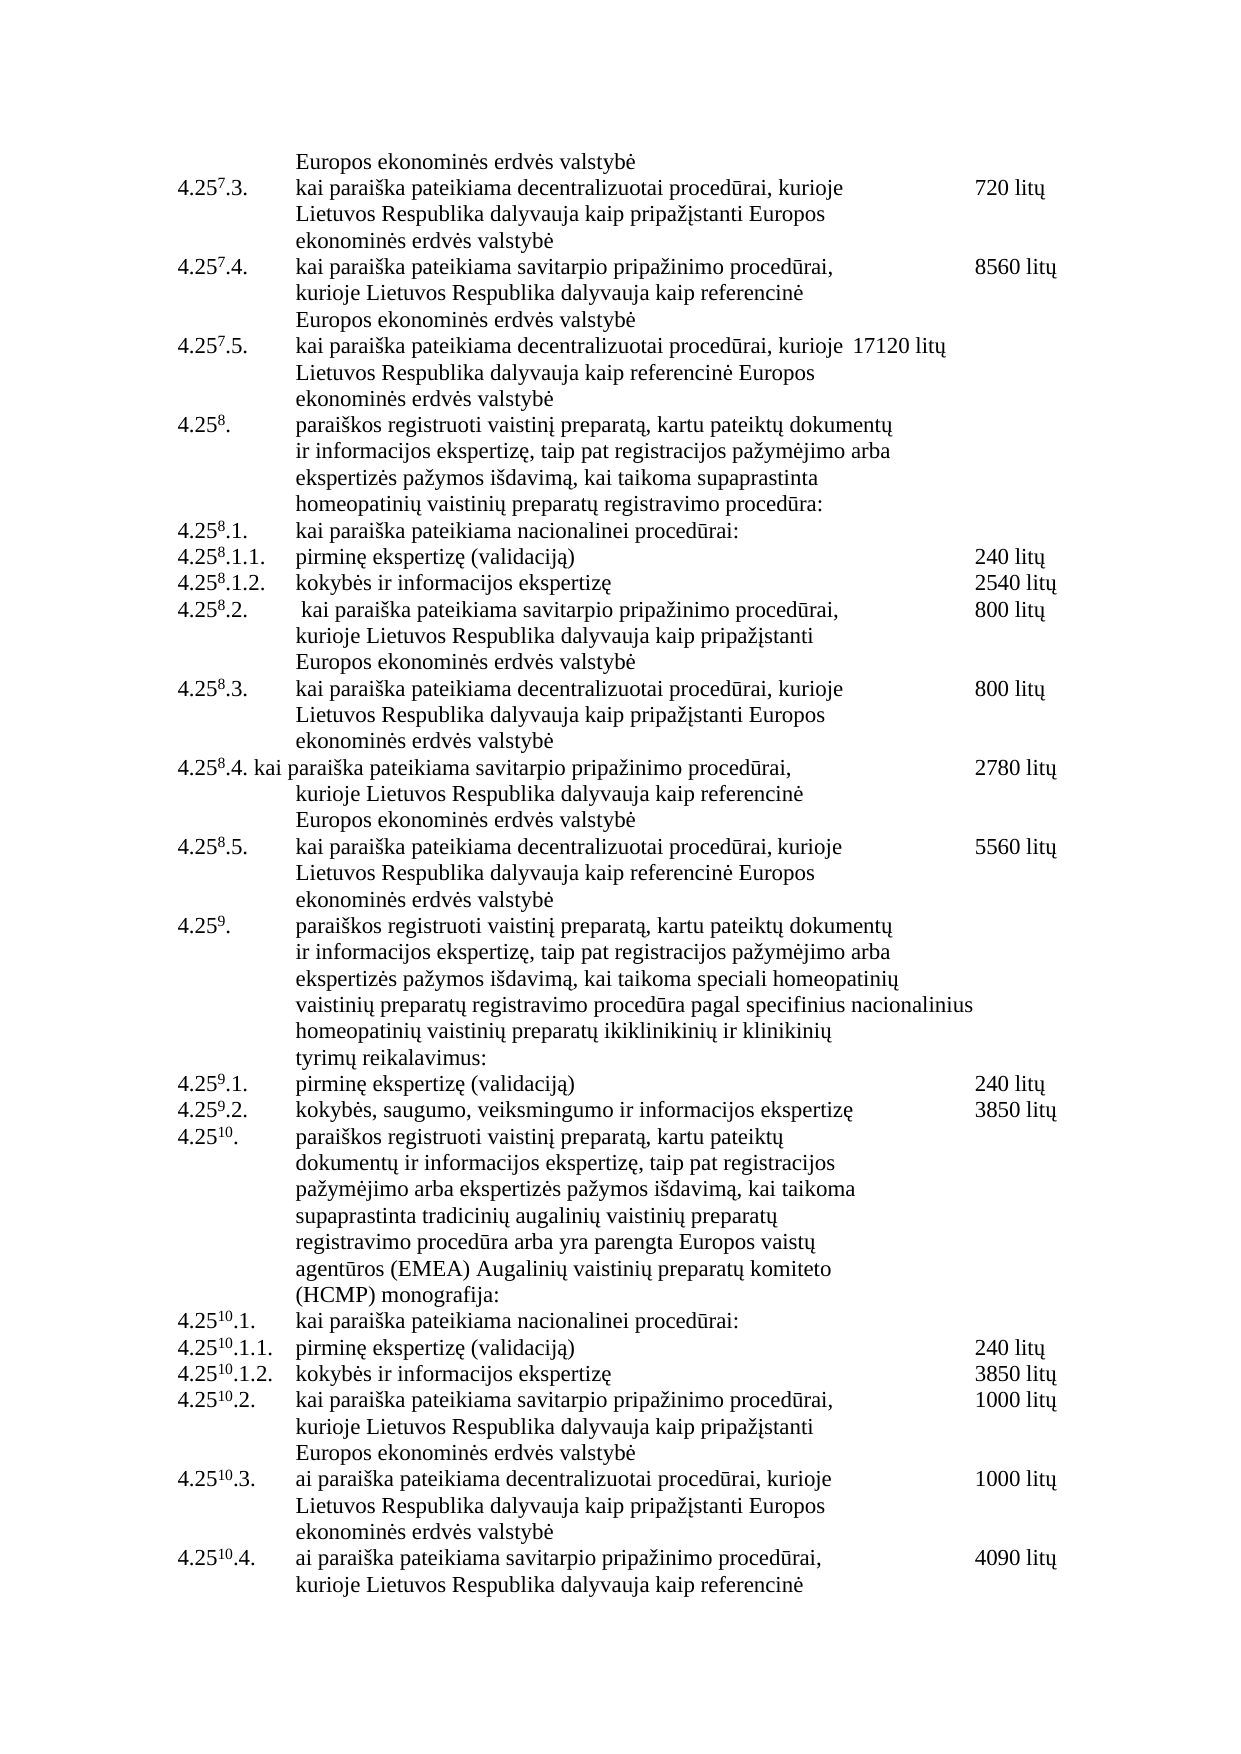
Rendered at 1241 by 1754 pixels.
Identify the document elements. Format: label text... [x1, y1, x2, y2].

text ekonominės erdvės valstybė [177, 727, 1122, 754]
text Lietuvos Respublika dalyvauja kaip pripažįstanti Europos [177, 701, 1122, 727]
text 4.258.5. kai paraiška pateikiama decentralizuotai procedūrai, kurioje 5560 litų [177, 833, 1122, 859]
text 4.258.1. kai paraiška pateikiama nacionalinei procedūrai: [177, 517, 1122, 543]
text 4.259. paraiškos registruoti vaistinį preparatą, kartu pateiktų dokumentų ir informacijos ekspertizę, taip pat registracijos pažymėjimo arba ekspertizės pažymos išdavimą, kai taikoma speciali homeopatinių vaistinių preparatų registravimo procedūra pagal specifinius nacionalinius homeopatinių vaistinių preparatų ikiklinikinių ir klinikinių tyrimų reikalavimus: [177, 912, 1122, 1070]
text ekspertizės pažymos išdavimą, kai taikoma supaprastinta [177, 464, 1122, 490]
text ekonominės erdvės valstybė [177, 886, 1122, 912]
text 4.257.4. kai paraiška pateikiama savitarpio pripažinimo procedūrai, 8560 litų [177, 253, 1122, 279]
text Lietuvos Respublika dalyvauja kaip pripažįstanti Europos [177, 1492, 1122, 1518]
text Europos ekonominės erdvės valstybė [177, 306, 1122, 332]
text 4.257.3. kai paraiška pateikiama decentralizuotai procedūrai, kurioje 720 litų [177, 174, 1122, 200]
text 4.2510.1.2. kokybės ir informacijos ekspertizę 3850 litų [177, 1360, 1122, 1386]
text 4.258.1.1. pirminę ekspertizę (validaciją) 240 litų [177, 543, 1122, 569]
text 4.258. paraiškos registruoti vaistinį preparatą, kartu pateiktų dokumentų [177, 411, 1122, 438]
text 4.259.1. pirminę ekspertizę (validaciją) 240 litų [177, 1070, 1122, 1096]
text Europos ekonominės erdvės valstybė [177, 648, 1122, 675]
text ekonominės erdvės valstybė [177, 227, 1122, 253]
text 4.2510.4. ai paraiška pateikiama savitarpio pripažinimo procedūrai, 4090 litų [177, 1544, 1122, 1571]
text 4.258.1.2. kokybės ir informacijos ekspertizę 2540 litų [177, 569, 1122, 596]
text kurioje Lietuvos Respublika dalyvauja kaip referencinė [177, 780, 1122, 807]
text 4.2510.2. kai paraiška pateikiama savitarpio pripažinimo procedūrai, 1000 litų [177, 1386, 1122, 1413]
text kurioje Lietuvos Respublika dalyvauja kaip referencinė [177, 1571, 1122, 1597]
text kurioje Lietuvos Respublika dalyvauja kaip pripažįstanti [177, 1413, 1122, 1439]
text kurioje Lietuvos Respublika dalyvauja kaip pripažįstanti [177, 622, 1122, 648]
text Europos ekonominės erdvės valstybė [177, 148, 1122, 174]
text homeopatinių vaistinių preparatų registravimo procedūra: [177, 490, 1122, 517]
text agentūros (EMEA) Augalinių vaistinių preparatų komiteto [177, 1254, 1122, 1281]
text 4.2510. paraiškos registruoti vaistinį preparatą, kartu pateiktų [177, 1123, 1122, 1149]
text (HCMP) monografija: [177, 1281, 1122, 1307]
text 4.258.3. kai paraiška pateikiama decentralizuotai procedūrai, kurioje 800 litų [177, 675, 1122, 701]
text 4.2510.1.1. pirminę ekspertizę (validaciją) 240 litų [177, 1334, 1122, 1360]
text 4.258.2. kai paraiška pateikiama savitarpio pripažinimo procedūrai, 800 litų [177, 596, 1122, 622]
text 4.259.2. kokybės, saugumo, veiksmingumo ir informacijos ekspertizę 3850 litų [177, 1096, 1122, 1123]
text kurioje Lietuvos Respublika dalyvauja kaip referencinė [177, 279, 1122, 306]
text ir informacijos ekspertizę, taip pat registracijos pažymėjimo arba [177, 438, 1122, 464]
text 4.258.4. kai paraiška pateikiama savitarpio pripažinimo procedūrai, 2780 litų [177, 754, 1122, 780]
text Europos ekonominės erdvės valstybė [177, 1439, 1122, 1465]
text ekonominės erdvės valstybė [177, 1518, 1122, 1544]
text registravimo procedūra arba yra parengta Europos vaistų [177, 1228, 1122, 1254]
text 4.2510.3. ai paraiška pateikiama decentralizuotai procedūrai, kurioje 1000 litų [177, 1465, 1122, 1492]
text Europos ekonominės erdvės valstybė [177, 807, 1122, 833]
text dokumentų ir informacijos ekspertizę, taip pat registracijos [177, 1149, 1122, 1176]
text Lietuvos Respublika dalyvauja kaip referencinė Europos [177, 859, 1122, 886]
text 4.2510.1. kai paraiška pateikiama nacionalinei procedūrai: [177, 1307, 1122, 1334]
text supaprastinta tradicinių augalinių vaistinių preparatų [177, 1202, 1122, 1228]
text ekonominės erdvės valstybė [177, 385, 1122, 411]
text Lietuvos Respublika dalyvauja kaip pripažįstanti Europos [177, 200, 1122, 227]
text pažymėjimo arba ekspertizės pažymos išdavimą, kai taikoma [177, 1176, 1122, 1202]
text 4.257.5. kai paraiška pateikiama decentralizuotai procedūrai, kurioje 17120 litų [177, 332, 1122, 358]
text Lietuvos Respublika dalyvauja kaip referencinė Europos [177, 358, 1122, 385]
